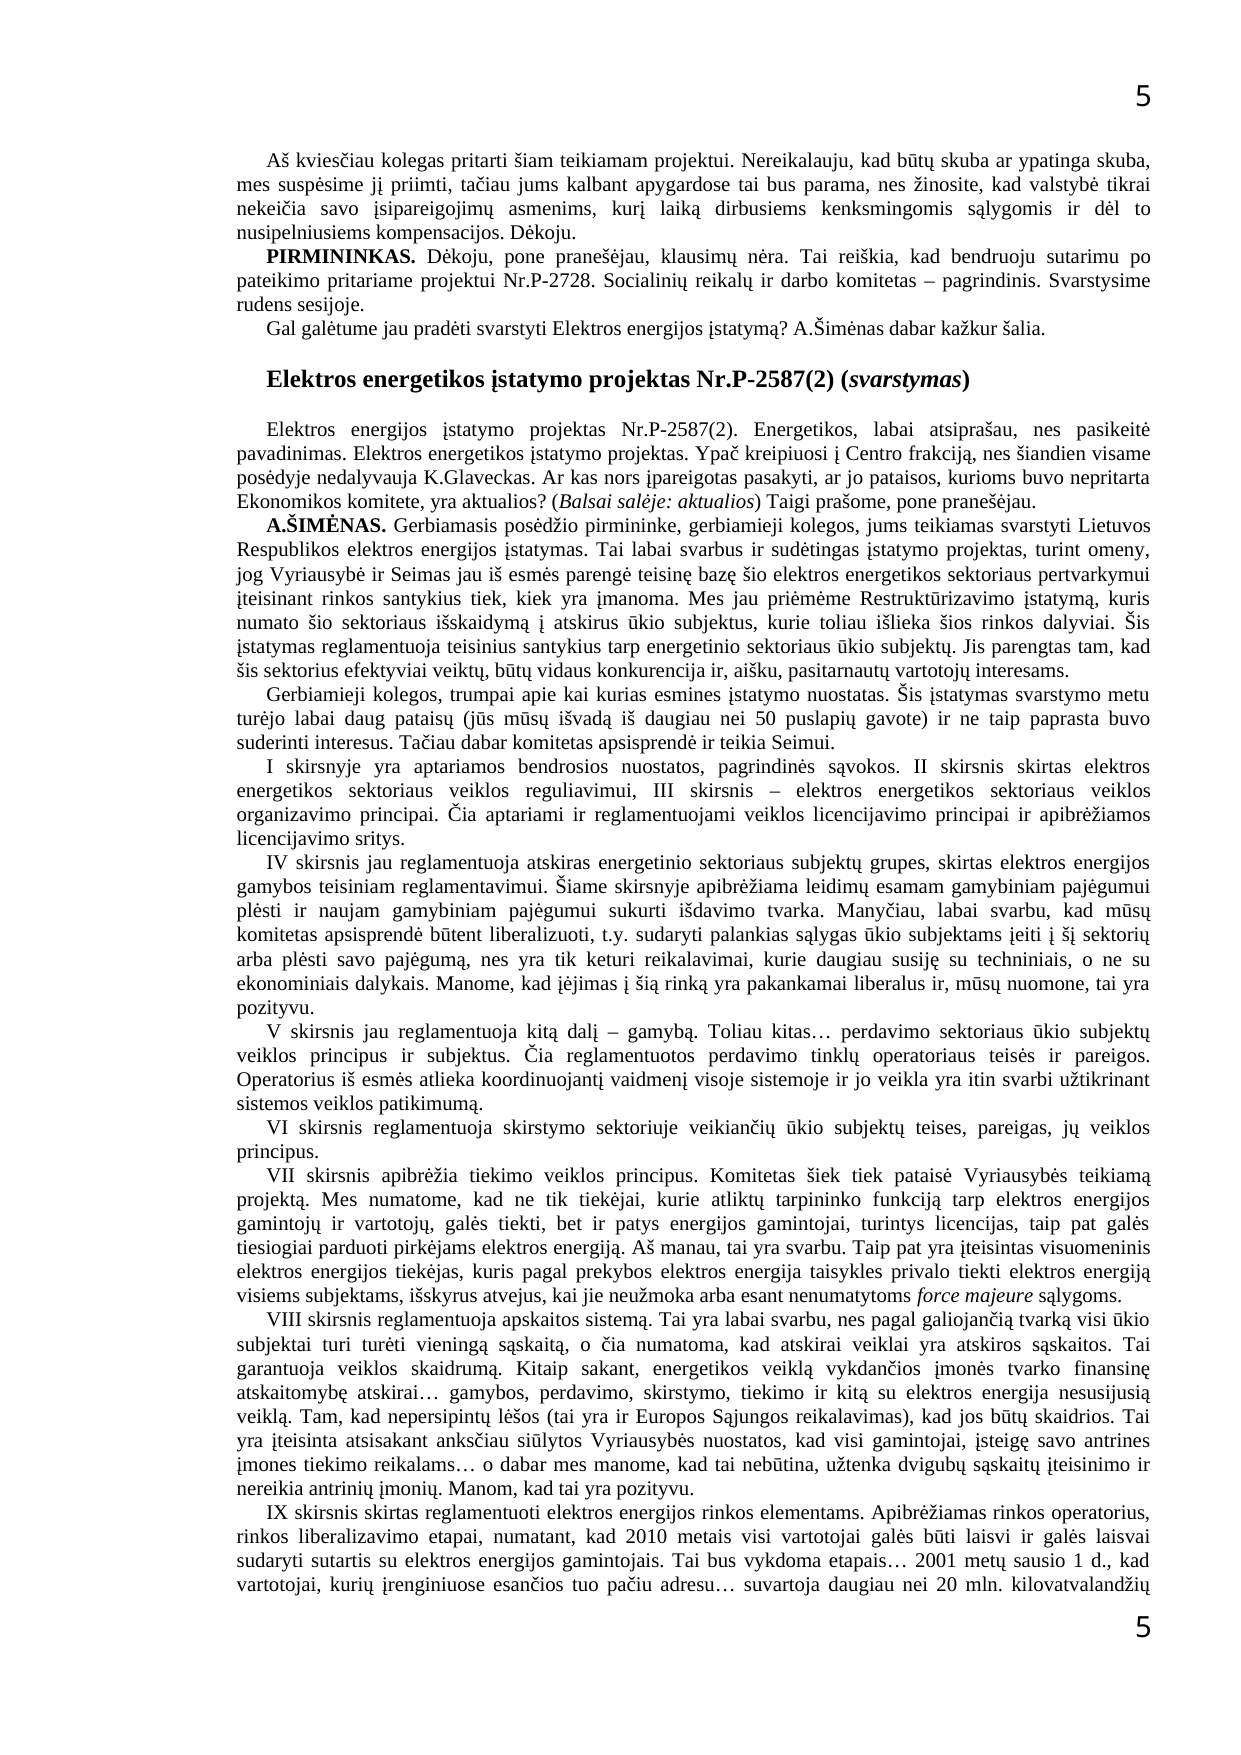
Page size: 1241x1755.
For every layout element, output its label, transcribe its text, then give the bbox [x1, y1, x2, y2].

text VI skirsnis reglamentuoja skirstymo sektoriuje veikiančių ūkio subjektų teises, pareigas, jų veiklos principus. [236, 1115, 1152, 1163]
text Elektros energetikos įstatymo projektas Nr.P-2587(2) (svarstymas) [236, 364, 1152, 393]
text I skirsnyje yra aptariamos bendrosios nuostatos, pagrindinės sąvokos. II skirsnis skirtas elektros energetikos sektoriaus veiklos reguliavimui, III skirsnis – elektros energetikos sektoriaus veiklos organizavimo principai. Čia aptariami ir reglamentuojami veiklos licencijavimo principai ir apibrėžiamos licencijavimo sritys. [236, 754, 1152, 850]
text Elektros energijos įstatymo projektas Nr.P-2587(2). Energetikos, labai atsiprašau, nes pasikeitė pavadinimas. Elektros energetikos įstatymo projektas. Ypač kreipiuosi į Centro frakciją, nes šiandien visame posėdyje nedalyvauja K.Glaveckas. Ar kas nors įpareigotas pasakyti, ar jo pataisos, kurioms buvo nepritarta Ekonomikos komitete, yra aktualios? (Balsai salėje: aktualios) Taigi prašome, pone pranešėjau. [236, 417, 1152, 513]
text IX skirsnis skirtas reglamentuoti elektros energijos rinkos elementams. Apibrėžiamas rinkos operatorius, rinkos liberalizavimo etapai, numatant, kad 2010 metais visi vartotojai galės būti laisvi ir galės laisvai sudaryti sutartis su elektros energijos gamintojais. Tai bus vykdoma etapais… 2001 metų sausio 1 d., kad vartotojai, kurių įrenginiuose esančios tuo pačiu adresu… suvartoja daugiau nei 20 mln. kilovatvalandžių [236, 1500, 1152, 1596]
text PIRMININKAS. Dėkoju, pone pranešėjau, klausimų nėra. Tai reiškia, kad bendruoju sutarimu po pateikimo pritariame projektui Nr.P-2728. Socialinių reikalų ir darbo komitetas – pagrindinis. Svarstysime rudens sesijoje. [236, 244, 1152, 316]
text Gerbiamieji kolegos, trumpai apie kai kurias esmines įstatymo nuostatas. Šis įstatymas svarstymo metu turėjo labai daug pataisų (jūs mūsų išvadą iš daugiau nei 50 puslapių gavote) ir ne taip paprasta buvo suderinti interesus. Tačiau dabar komitetas apsisprendė ir teikia Seimui. [236, 682, 1152, 754]
text VIII skirsnis reglamentuoja apskaitos sistemą. Tai yra labai svarbu, nes pagal galiojančią tvarką visi ūkio subjektai turi turėti vieningą sąskaitą, o čia numatoma, kad atskirai veiklai yra atskiros sąskaitos. Tai garantuoja veiklos skaidrumą. Kitaip sakant, energetikos veiklą vykdančios įmonės tvarko finansinę atskaitomybę atskirai… gamybos, perdavimo, skirstymo, tiekimo ir kitą su elektros energija nesusijusią veiklą. Tam, kad nepersipintų lėšos (tai yra ir Europos Sąjungos reikalavimas), kad jos būtų skaidrios. Tai yra įteisinta atsisakant anksčiau siūlytos Vyriausybės nuostatos, kad visi gamintojai, įsteigę savo antrines įmones tiekimo reikalams… o dabar mes manome, kad tai nebūtina, užtenka dvigubų sąskaitų įteisinimo ir nereikia antrinių įmonių. Manom, kad tai yra pozityvu. [236, 1307, 1152, 1500]
text V skirsnis jau reglamentuoja kitą dalį – gamybą. Toliau kitas… perdavimo sektoriaus ūkio subjektų veiklos principus ir subjektus. Čia reglamentuotos perdavimo tinklų operatoriaus teisės ir pareigos. Operatorius iš esmės atlieka koordinuojantį vaidmenį visoje sistemoje ir jo veikla yra itin svarbi užtikrinant sistemos veiklos patikimumą. [236, 1019, 1152, 1115]
text IV skirsnis jau reglamentuoja atskiras energetinio sektoriaus subjektų grupes, skirtas elektros energijos gamybos teisiniam reglamentavimui. Šiame skirsnyje apibrėžiama leidimų esamam gamybiniam pajėgumui plėsti ir naujam gamybiniam pajėgumui sukurti išdavimo tvarka. Manyčiau, labai svarbu, kad mūsų komitetas apsisprendė būtent liberalizuoti, t.y. sudaryti palankias sąlygas ūkio subjektams įeiti į šį sektorių arba plėsti savo pajėgumą, nes yra tik keturi reikalavimai, kurie daugiau susiję su techniniais, o ne su ekonominiais dalykais. Manome, kad įėjimas į šią rinką yra pakankamai liberalus ir, mūsų nuomone, tai yra pozityvu. [236, 850, 1152, 1019]
text A.ŠIMĖNAS. Gerbiamasis posėdžio pirmininke, gerbiamieji kolegos, jums teikiamas svarstyti Lietuvos Respublikos elektros energijos įstatymas. Tai labai svarbus ir sudėtingas įstatymo projektas, turint omeny, jog Vyriausybė ir Seimas jau iš esmės parengė teisinę bazę šio elektros energetikos sektoriaus pertvarkymui įteisinant rinkos santykius tiek, kiek yra įmanoma. Mes jau priėmėme Restruktūrizavimo įstatymą, kuris numato šio sektoriaus išskaidymą į atskirus ūkio subjektus, kurie toliau išlieka šios rinkos dalyviai. Šis įstatymas reglamentuoja teisinius santykius tarp energetinio sektoriaus ūkio subjektų. Jis parengtas tam, kad šis sektorius efektyviai veiktų, būtų vidaus konkurencija ir, aišku, pasitarnautų vartotojų interesams. [236, 513, 1152, 682]
text Aš kviesčiau kolegas pritarti šiam teikiamam projektui. Nereikalauju, kad būtų skuba ar ypatinga skuba, mes suspėsime jį priimti, tačiau jums kalbant apygardose tai bus parama, nes žinosite, kad valstybė tikrai nekeičia savo įsipareigojimų asmenims, kurį laiką dirbusiems kenksmingomis sąlygomis ir dėl to nusipelniusiems kompensacijos. Dėkoju. [236, 148, 1152, 244]
text Gal galėtume jau pradėti svarstyti Elektros energijos įstatymą? A.Šimėnas dabar kažkur šalia. [236, 316, 1152, 340]
text VII skirsnis apibrėžia tiekimo veiklos principus. Komitetas šiek tiek pataisė Vyriausybės teikiamą projektą. Mes numatome, kad ne tik tiekėjai, kurie atliktų tarpininko funkciją tarp elektros energijos gamintojų ir vartotojų, galės tiekti, bet ir patys energijos gamintojai, turintys licencijas, taip pat galės tiesiogiai parduoti pirkėjams elektros energiją. Aš manau, tai yra svarbu. Taip pat yra įteisintas visuomeninis elektros energijos tiekėjas, kuris pagal prekybos elektros energija taisykles privalo tiekti elektros energiją visiems subjektams, išskyrus atvejus, kai jie neužmoka arba esant nenumatytoms force majeure sąlygoms. [236, 1163, 1152, 1307]
